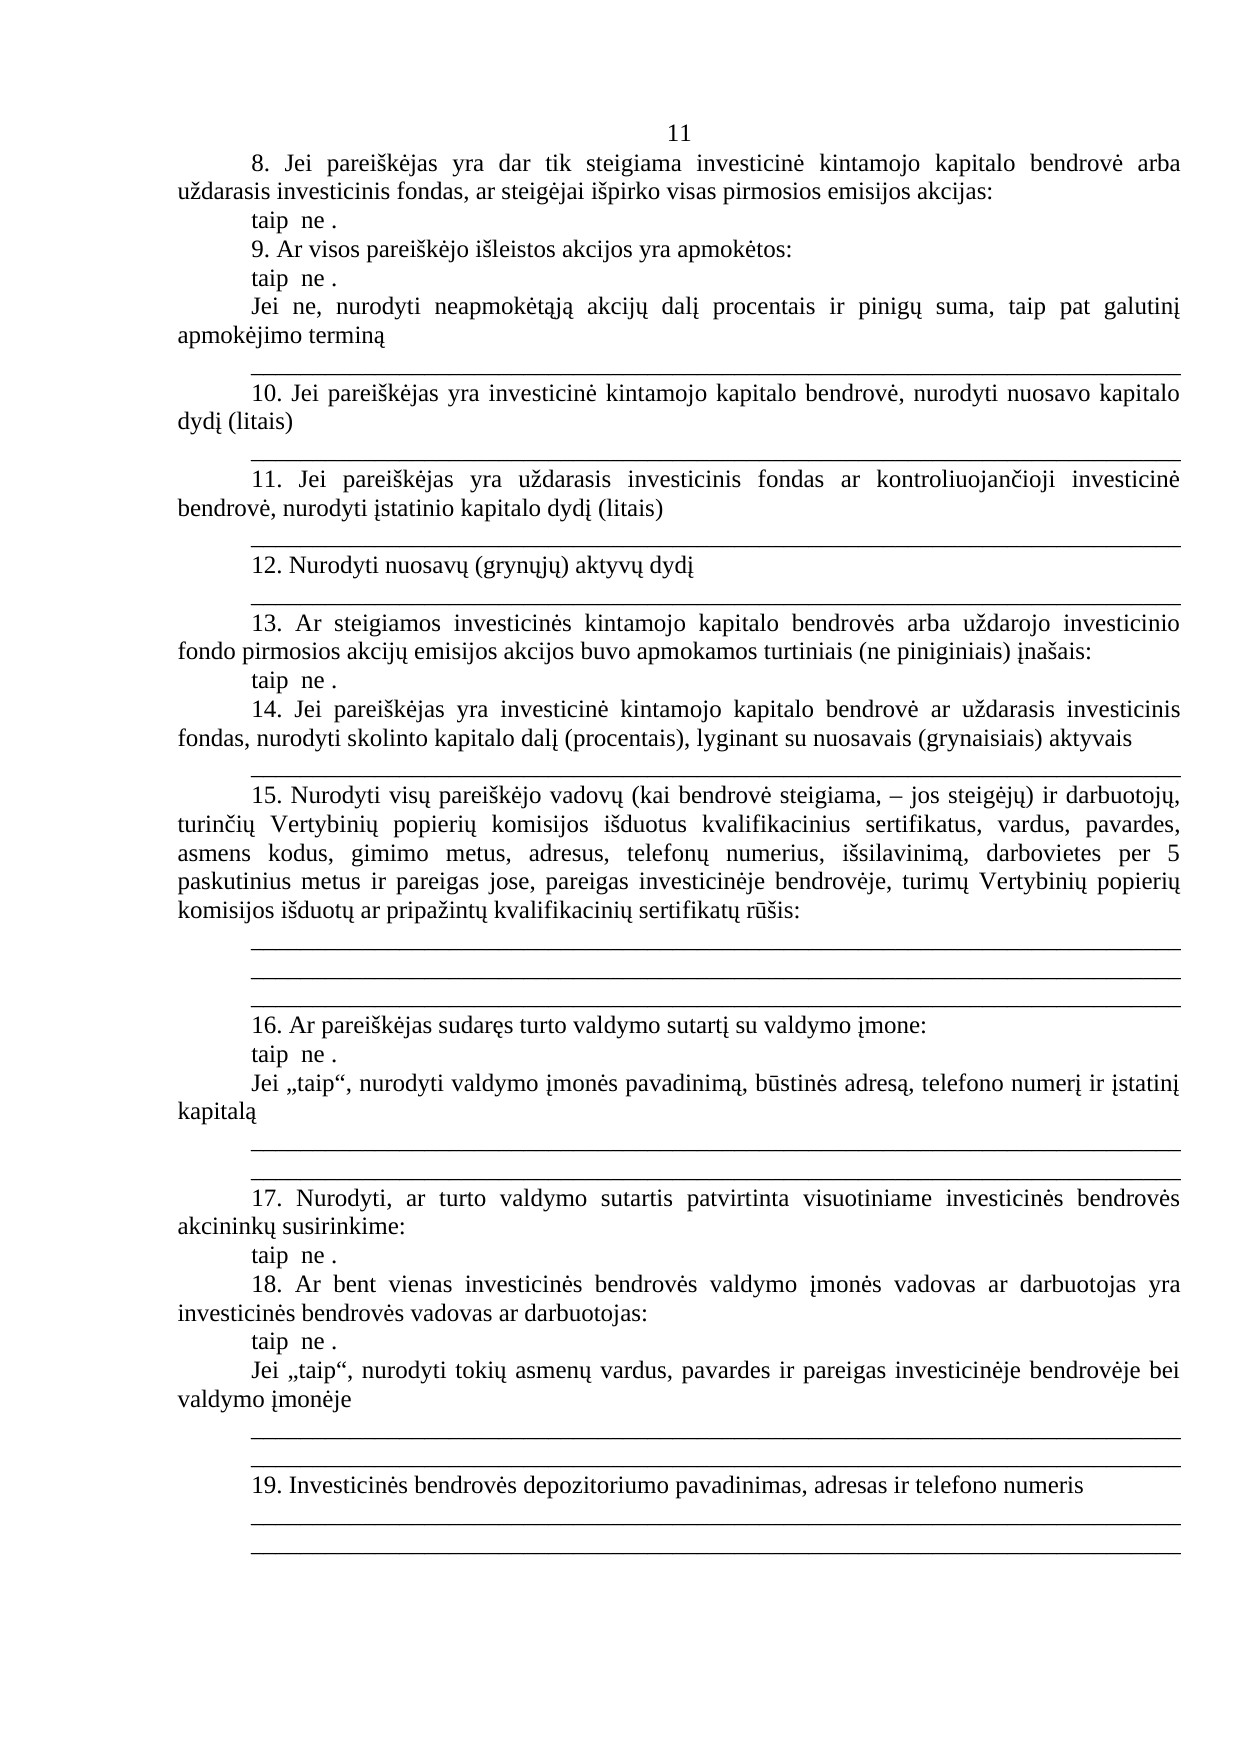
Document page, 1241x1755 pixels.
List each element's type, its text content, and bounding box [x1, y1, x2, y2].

text 11. Jei pareiškėjas yra uždarasis investicinis fondas ar kontroliuojančioji investicinė bendrovė, nurodyti įstatinio kapitalo dydį (litais) [177, 464, 1181, 521]
text 13. Ar steigiamos investicinės kintamojo kapitalo bendrovės arba uždarojo investicinio fondo pirmosios akcijų emisijos akcijos buvo apmokamos turtiniais (ne piniginiais) įnašais: [177, 608, 1181, 665]
text 17. Nurodyti, ar turto valdymo sutartis patvirtinta visuotiniame investicinės bendrovės akcininkų susirinkime: [177, 1183, 1181, 1240]
text 10. Jei pareiškėjas yra investicinė kintamojo kapitalo bendrovė, nurodyti nuosavo kapitalo dydį (litais) [177, 378, 1181, 435]
text 18. Ar bent vienas investicinės bendrovės valdymo įmonės vadovas ar darbuotojas yra investicinės bendrovės vadovas ar darbuotojas: [177, 1269, 1181, 1326]
text 16. Ar pareiškėjas sudaręs turto valdymo sutartį su valdymo įmone: [177, 1010, 1181, 1039]
text 8. Jei pareiškėjas yra dar tik steigiama investicinė kintamojo kapitalo bendrovė arba uždarasis investicinis fondas, ar steigėjai išpirko visas pirmosios emisijos akcijas: [177, 148, 1181, 205]
text Jei „taip“, nurodyti valdymo įmonės pavadinimą, būstinės adresą, telefono numerį ir įstatinį kapitalą [177, 1068, 1181, 1125]
text 15. Nurodyti visų pareiškėjo vadovų (kai bendrovė steigiama, – jos steigėjų) ir darbuotojų, turinčių Vertybinių popierių komisijos išduotus kvalifikacinius sertifikatus, vardus, pavardes, asmens kodus, gimimo metus, adresus, telefonų numerius, išsilavinimą, darbovietes per 5 paskutinius metus ir pareigas jose, pareigas investicinėje bendrovėje, turimų Vertybinių popierių komisijos išduotų ar pripažintų kvalifikacinių sertifikatų rūšis: [177, 780, 1181, 924]
text Jei „taip“, nurodyti tokių asmenų vardus, pavardes ir pareigas investicinėje bendrovėje bei valdymo įmonėje [177, 1355, 1181, 1413]
text taip  ne . [177, 263, 1181, 291]
text taip  ne . [177, 205, 1181, 234]
text 12. Nurodyti nuosavų (grynųjų) aktyvų dydį [177, 550, 1181, 579]
text 19. Investicinės bendrovės depozitoriumo pavadinimas, adresas ir telefono numeris [177, 1470, 1181, 1499]
text Jei ne, nurodyti neapmokėtąją akcijų dalį procentais ir pinigų suma, taip pat galutinį apmokėjimo terminą [177, 291, 1181, 349]
text taip  ne . [177, 1039, 1181, 1068]
text taip  ne . [177, 1326, 1181, 1355]
text taip  ne . [177, 1240, 1181, 1269]
text 14. Jei pareiškėjas yra investicinė kintamojo kapitalo bendrovė ar uždarasis investicinis fondas, nurodyti skolinto kapitalo dalį (procentais), lyginant su nuosavais (grynaisiais) aktyvais [177, 694, 1181, 751]
text taip  ne . [177, 665, 1181, 694]
text 9. Ar visos pareiškėjo išleistos akcijos yra apmokėtos: [177, 234, 1181, 263]
